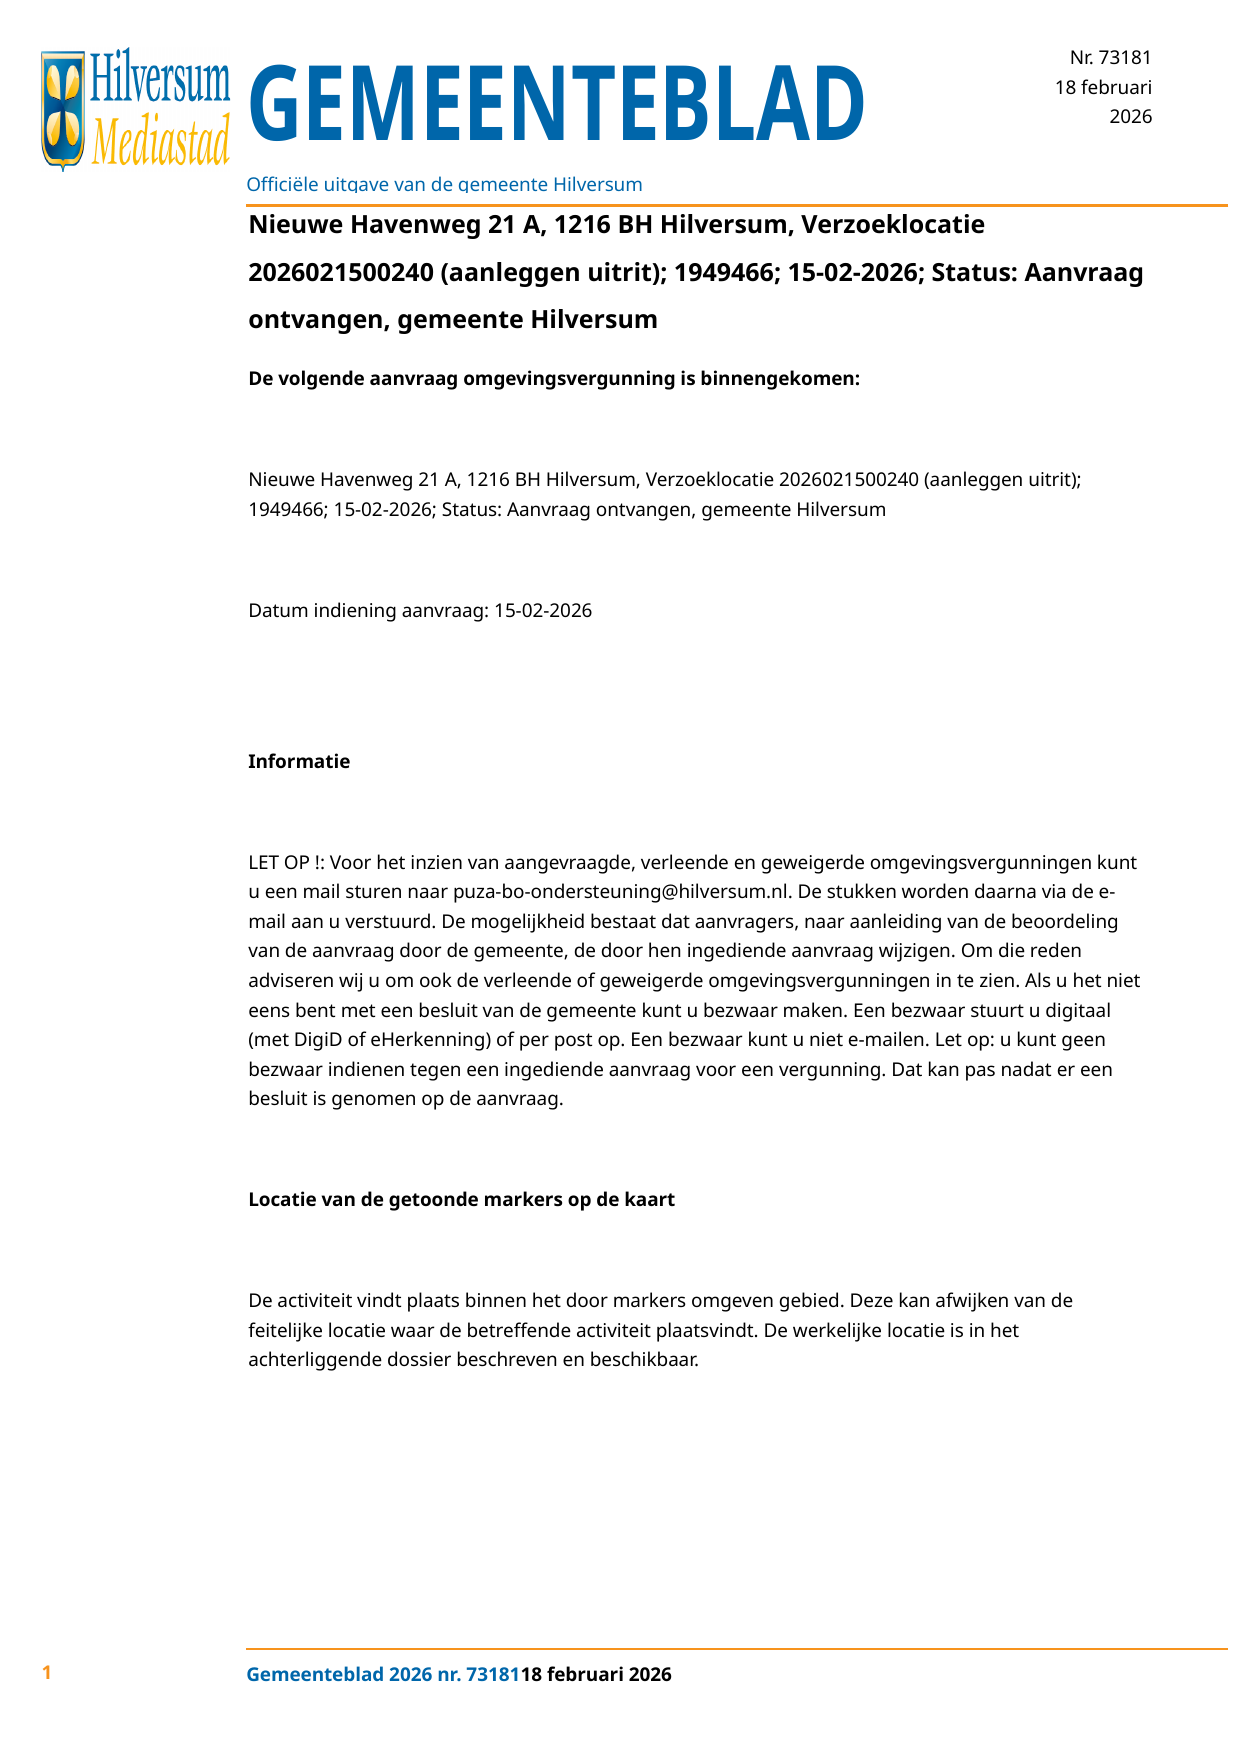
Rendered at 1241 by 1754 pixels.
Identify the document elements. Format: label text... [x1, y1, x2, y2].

text De activiteit vindt plaats binnen het door markers omgeven gebied. Deze kan afwijken van de feitelijke locatie waar de betreffende activiteit plaatsvindt. De werkelijke locatie is in het achterliggende dossier beschreven en beschikbaar. [248, 1287, 1152, 1372]
text Nieuwe Havenweg 21 A, 1216 BH Hilversum, Verzoeklocatie 2026021500240 (aanleggen uitrit); 1949466; 15-02-2026; Status: Aanvraag ontvangen, gemeente Hilversum [248, 466, 1152, 522]
text LET OP !: Voor het inzien van aangevraagde, verleende en geweigerde omgevingsvergunningen kunt u een mail sturen naar puza-bo-ondersteuning@hilversum.nl. De stukken worden daarna via de e-mail aan u verstuurd. De mogelijkheid bestaat dat aanvragers, naar aanleiding van de beoordeling van de aanvraag door de gemeente, de door hen ingediende aanvraag wijzigen. Om die reden adviseren wij u om ook de verleende of geweigerde omgevingsvergunningen in te zien. Als u het niet eens bent met een besluit van de gemeente kunt u bezwaar maken. Een bezwaar stuurt u digitaal (met DigiD of eHerkenning) of per post op. Een bezwaar kunt u niet e-mailen. Let op: u kunt geen bezwaar indienen tegen een ingediende aanvraag voor een vergunning. Dat kan pas nadat er een besluit is genomen op de aanvraag. [248, 849, 1152, 1111]
text De volgende aanvraag omgevingsvergunning is binnengekomen: [248, 366, 1152, 391]
text Datum indiening aanvraag: 15-02-2026 [248, 597, 1152, 622]
text Informatie [248, 748, 1152, 774]
picture [41, 47, 231, 172]
text Locatie van de getoonde markers op de kaart [248, 1186, 1152, 1212]
text Nieuwe Havenweg 21 A, 1216 BH Hilversum, Verzoeklocatie 2026021500240 (aanleggen uitrit); 1949466; 15-02-2026; Status: Aanvraag ontvangen, gemeente Hilversum [248, 207, 1152, 336]
